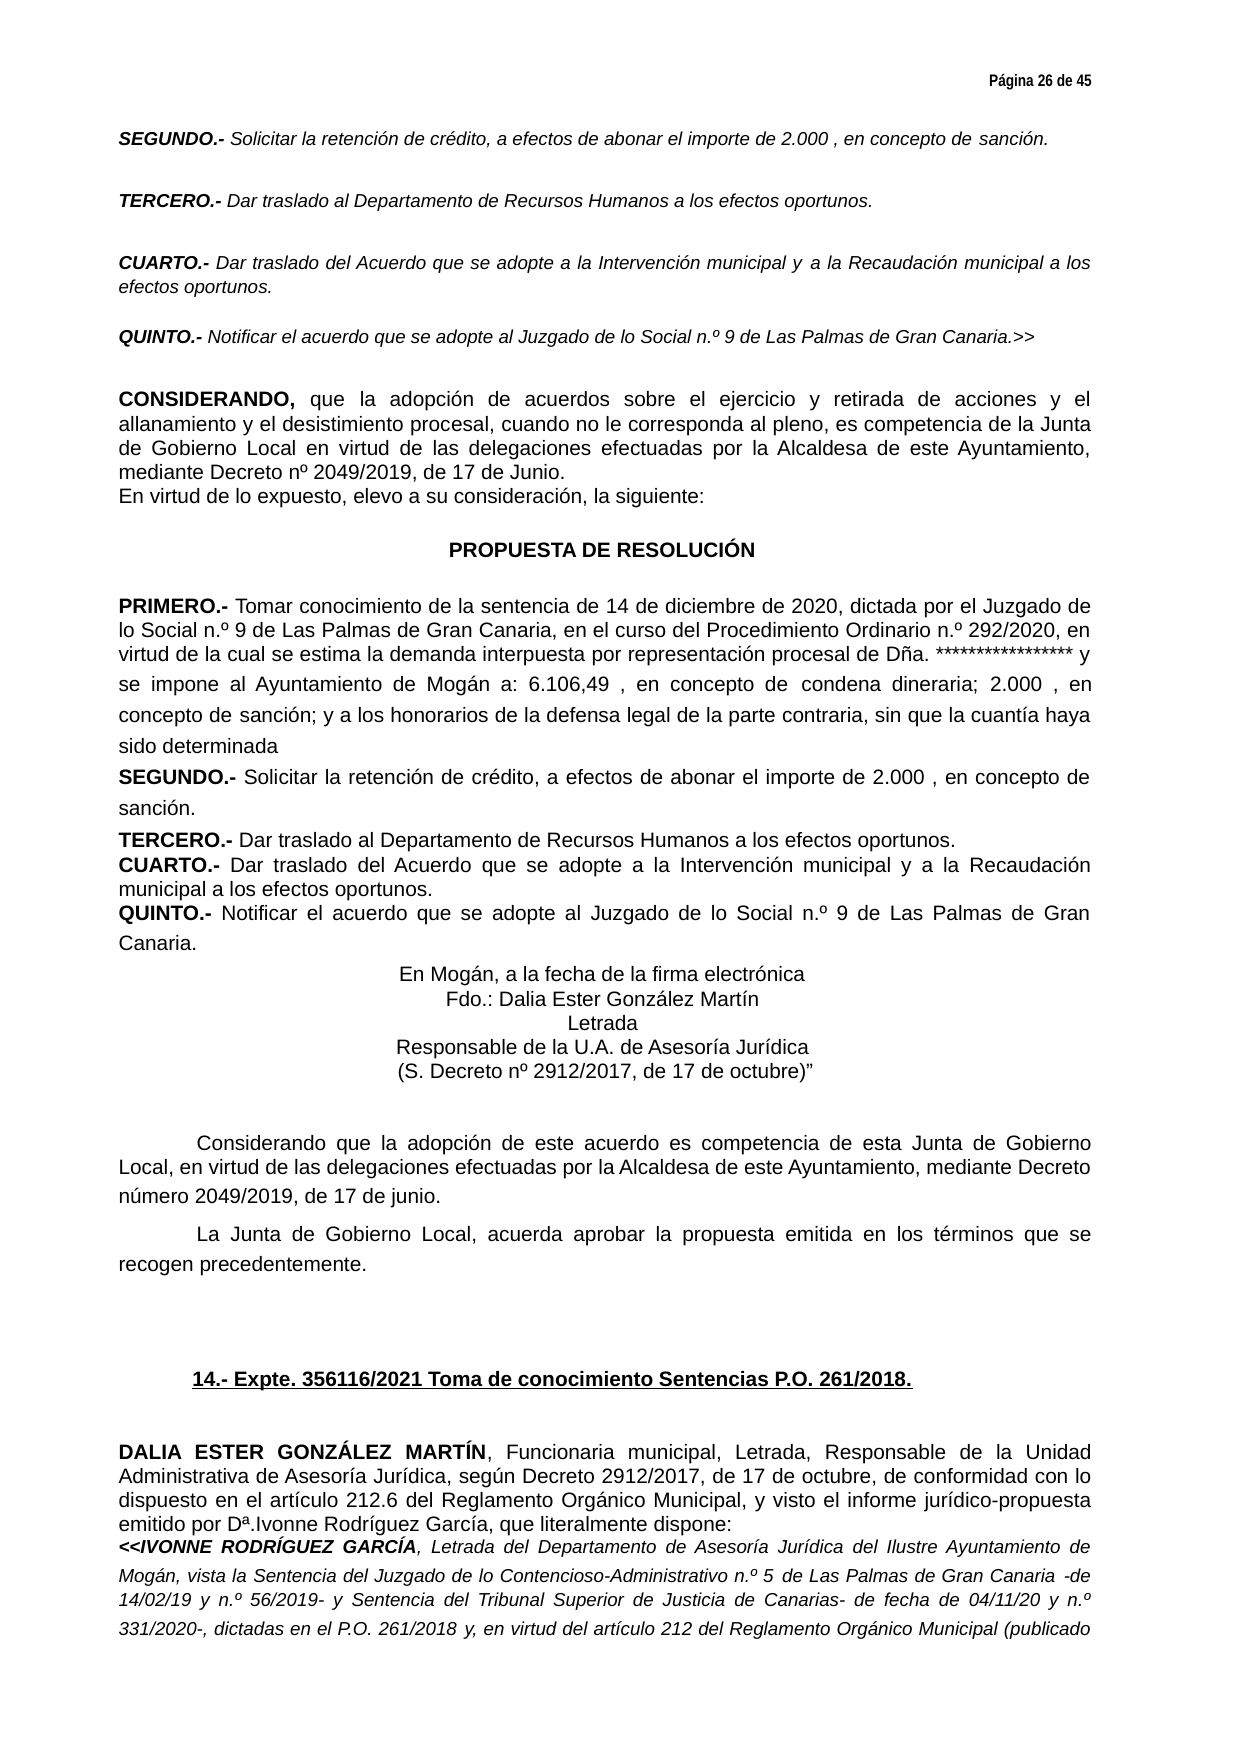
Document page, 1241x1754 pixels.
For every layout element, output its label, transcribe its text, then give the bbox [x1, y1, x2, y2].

text CONSIDERANDO, que la adopción de acuerdos sobre el ejercicio y retirada de acciones y el allanamiento y el desistimiento procesal, cuando no le corresponda al pleno, es competencia de la Junta de Gobierno Local en virtud de las delegaciones efectuadas por la Alcaldesa de este Ayuntamiento, mediante Decreto nº 2049/2019, de 17 de Junio. [118, 381, 1092, 484]
text QUINTO.- Notificar el acuerdo que se adopte al Juzgado de lo Social n.º 9 de Las Palmas de Gran Canaria.>> [118, 318, 1092, 350]
text Letrada [118, 1011, 1092, 1035]
text DALIA ESTER GONZÁLEZ MARTÍN, Funcionaria municipal, Letrada, Responsable de la Unidad Administrativa de Asesoría Jurídica, según Decreto 2912/2017, de 17 de octubre, de conformidad con lo dispuesto en el artículo 212.6 del Reglamento Orgánico Municipal, y visto el informe jurídico-propuesta emitido por Dª.Ivonne Rodríguez García, que literalmente dispone: [118, 1440, 1092, 1536]
text 14.- Expte. 356116/2021 Toma de conocimiento Sentencias P.O. 261/2018. [118, 1367, 1092, 1391]
text QUINTO.- Notificar el acuerdo que se adopte al Juzgado de lo Social n.º 9 de Las Palmas de Gran Canaria. [118, 901, 1092, 956]
text Considerando que la adopción de este acuerdo es competencia de esta Junta de Gobierno Local, en virtud de las delegaciones efectuadas por la Alcaldesa de este Ayuntamiento, mediante Decreto número 2049/2019, de 17 de junio. [118, 1131, 1092, 1210]
text TERCERO.- Dar traslado al Departamento de Recursos Humanos a los efectos oportunos. [118, 822, 1092, 853]
text Fdo.: Dalia Ester González Martín [118, 987, 1092, 1011]
text TERCERO.- Dar traslado al Departamento de Recursos Humanos a los efectos oportunos. [118, 182, 1092, 213]
text CUARTO.- Dar traslado del Acuerdo que se adopte a la Intervención municipal y a la Recaudación municipal a los efectos oportunos. [118, 244, 1092, 297]
text La Junta de Gobierno Local, acuerda aprobar la propuesta emitida en los términos que se recogen precedentemente. [118, 1222, 1092, 1277]
text <<IVONNE RODRÍGUEZ GARCÍA, Letrada del Departamento de Asesoría Jurídica del Ilustre Ayuntamiento de Mogán, vista la Sentencia del Juzgado de lo Contencioso-Administrativo n.º 5 de Las Palmas de Gran Canaria -de 14/02/19 y n.º 56/2019- y Sentencia del Tribunal Superior de Justicia de Canarias- de fecha de 04/11/20 y n.º 331/2020-, dictadas en el P.O. 261/2018 y, en virtud del artículo 212 del Reglamento Orgánico Municipal (publicado [118, 1536, 1092, 1641]
text En Mogán, a la fecha de la firma electrónica [118, 956, 1092, 987]
text SEGUNDO.- Solicitar la retención de crédito, a efectos de abonar el importe de 2.000 , en concepto de sanción. [118, 759, 1092, 822]
text En virtud de lo expuesto, elevo a su consideración, la siguiente: [118, 484, 1092, 508]
text PROPUESTA DE RESOLUCIÓN [118, 532, 1092, 563]
text (S. Decreto nº 2912/2017, de 17 de octubre)” [118, 1059, 1092, 1083]
text Responsable de la U.A. de Asesoría Jurídica [118, 1035, 1092, 1059]
text PRIMERO.- Tomar conocimiento de la sentencia de 14 de diciembre de 2020, dictada por el Juzgado de lo Social n.º 9 de Las Palmas de Gran Canaria, en el curso del Procedimiento Ordinario n.º 292/2020, en virtud de la cual se estima la demanda interpuesta por representación procesal de Dña. ***************** y se impone al Ayuntamiento de Mogán a: 6.106,49 , en concepto de condena dineraria; 2.000 , en concepto de sanción; y a los honorarios de la defensa legal de la parte contraria, sin que la cuantía haya sido determinada [118, 594, 1092, 759]
text CUARTO.- Dar traslado del Acuerdo que se adopte a la Intervención municipal y a la Recaudación municipal a los efectos oportunos. [118, 853, 1092, 901]
text SEGUNDO.- Solicitar la retención de crédito, a efectos de abonar el importe de 2.000 , en concepto de sanción. [118, 120, 1092, 151]
